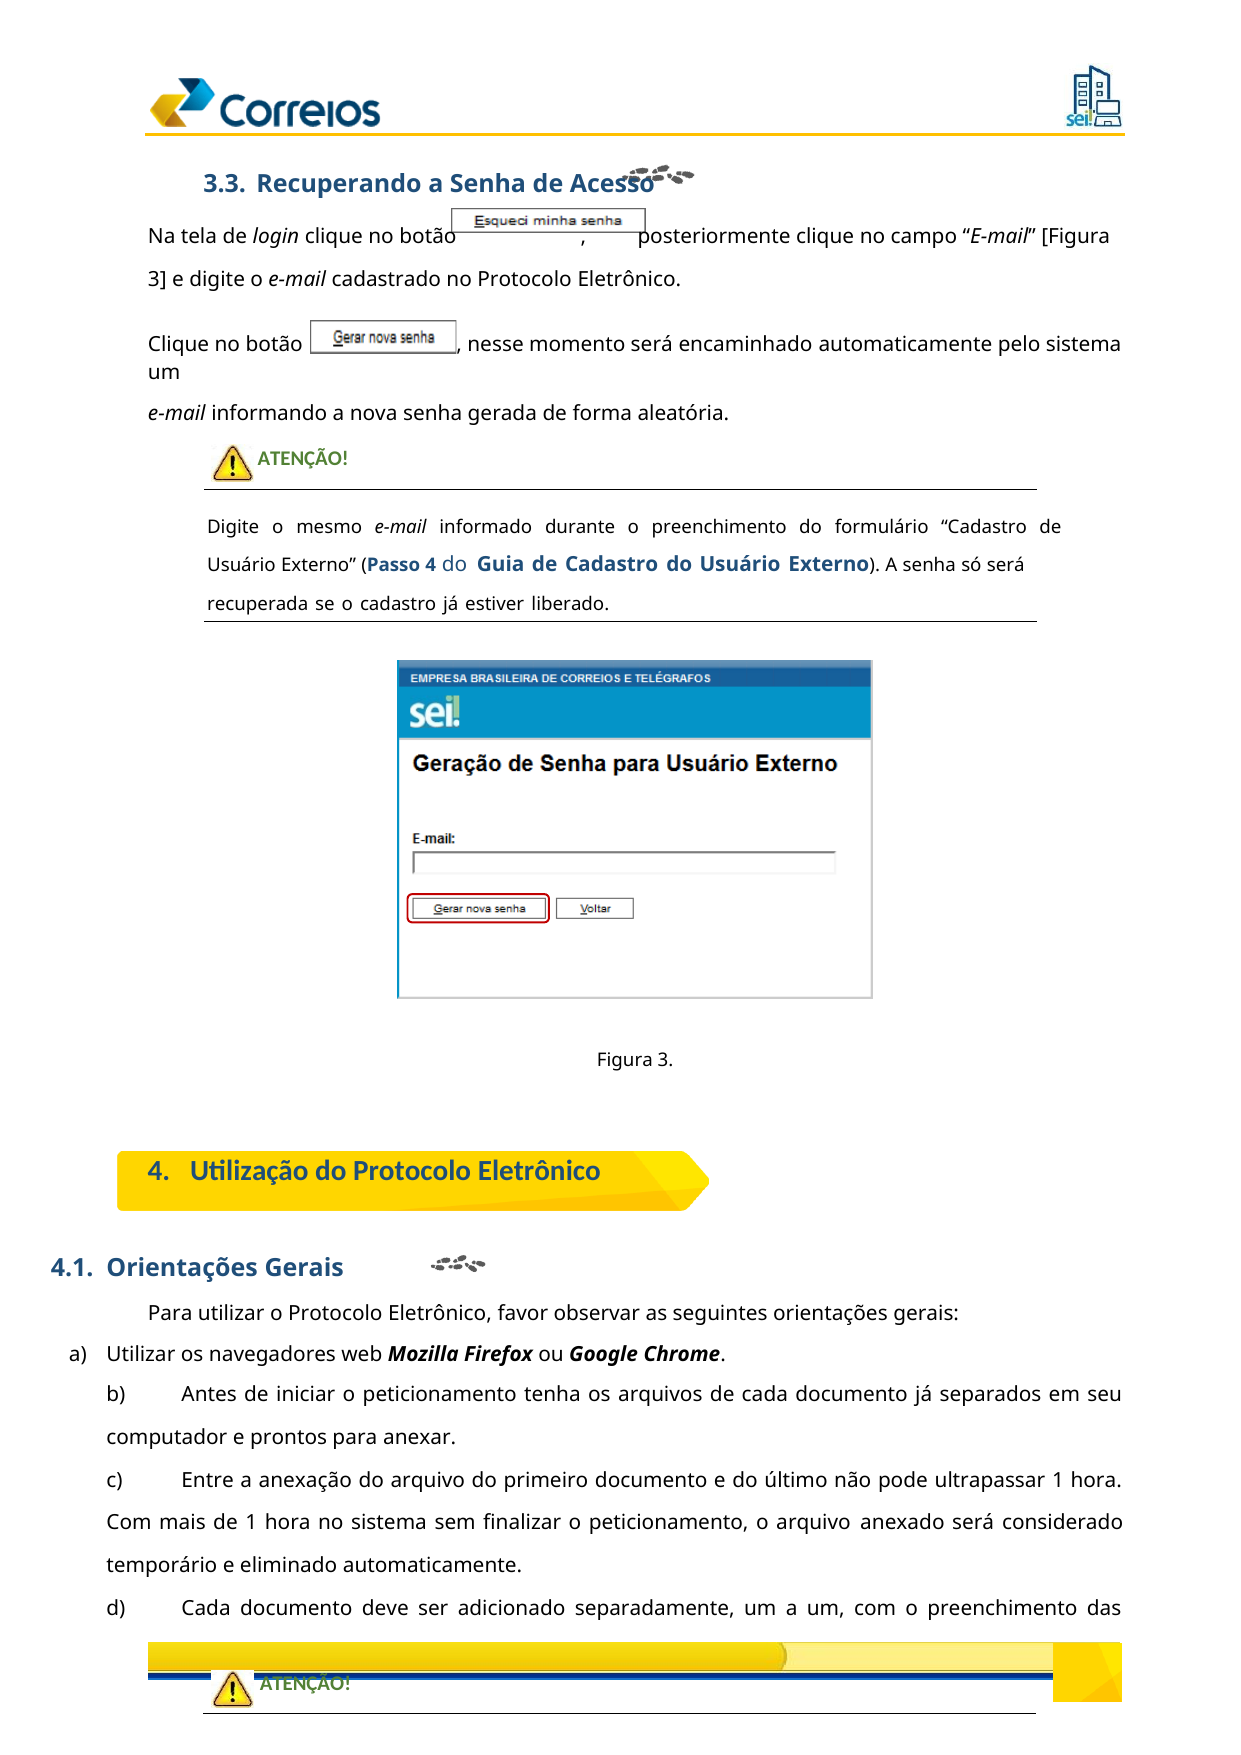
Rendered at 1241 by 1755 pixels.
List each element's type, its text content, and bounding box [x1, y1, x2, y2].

list Utilizar os navegadores web Mozilla Firefox ou Google Chrome. [69, 1339, 1141, 1367]
subtitle Recuperando a Senha de Acesso [700, 166, 1141, 200]
list Cada documento deve ser adicionado separadamente, um a um, com o preenchimento das [106, 1593, 1123, 1621]
subtitle Orientações Gerais [51, 1250, 427, 1284]
picture [148, 1642, 1122, 1708]
picture [117, 1151, 709, 1211]
picture [427, 1233, 490, 1297]
text Usuário Externo” (Passo 4 do Guia de Cadastro do Usuário Externo). A senha só será recuperada se o cadastro já estiver liberado. [207, 549, 1078, 616]
picture [211, 444, 254, 482]
subtitle Recuperando a Senha de Acesso [203, 166, 616, 200]
picture [1063, 63, 1124, 130]
text Na tela de login clique no botão , posteriormente clique no campo “E-mail” [Figura 3] e digite o e-mail cadastrado no Protocolo Eletrônico. [148, 221, 1123, 292]
picture [310, 320, 457, 354]
text Digite o mesmo e-mail informado durante o preenchimento do formulário “Cadastro de [207, 518, 1141, 538]
list Entre a anexação do arquivo do primeiro documento e do último não pode ultrapassar 1 hora. Com mais de 1 hora no sistema sem finalizar o peticionamento, o arquivo anexado será considerado temporário e eliminado automaticamente. [106, 1465, 1123, 1578]
picture [451, 140, 700, 233]
list Antes de iniciar o peticionamento tenha os arquivos de cada documento já separados em seu computador e prontos para anexar. [106, 1379, 1123, 1451]
picture [397, 660, 873, 999]
picture [411, 696, 459, 727]
text Para utilizar o Protocolo Eletrônico, favor observar as seguintes orientações gerais: [148, 1298, 1141, 1327]
text e-mail informando a nova senha gerada de forma aleatória. [148, 398, 1141, 427]
text Figura 3. [285, 1047, 985, 1072]
subtitle [490, 1250, 1141, 1284]
text Clique no botão , nesse momento será encaminhado automaticamente pelo sistema um [148, 321, 1141, 386]
picture [150, 78, 381, 127]
